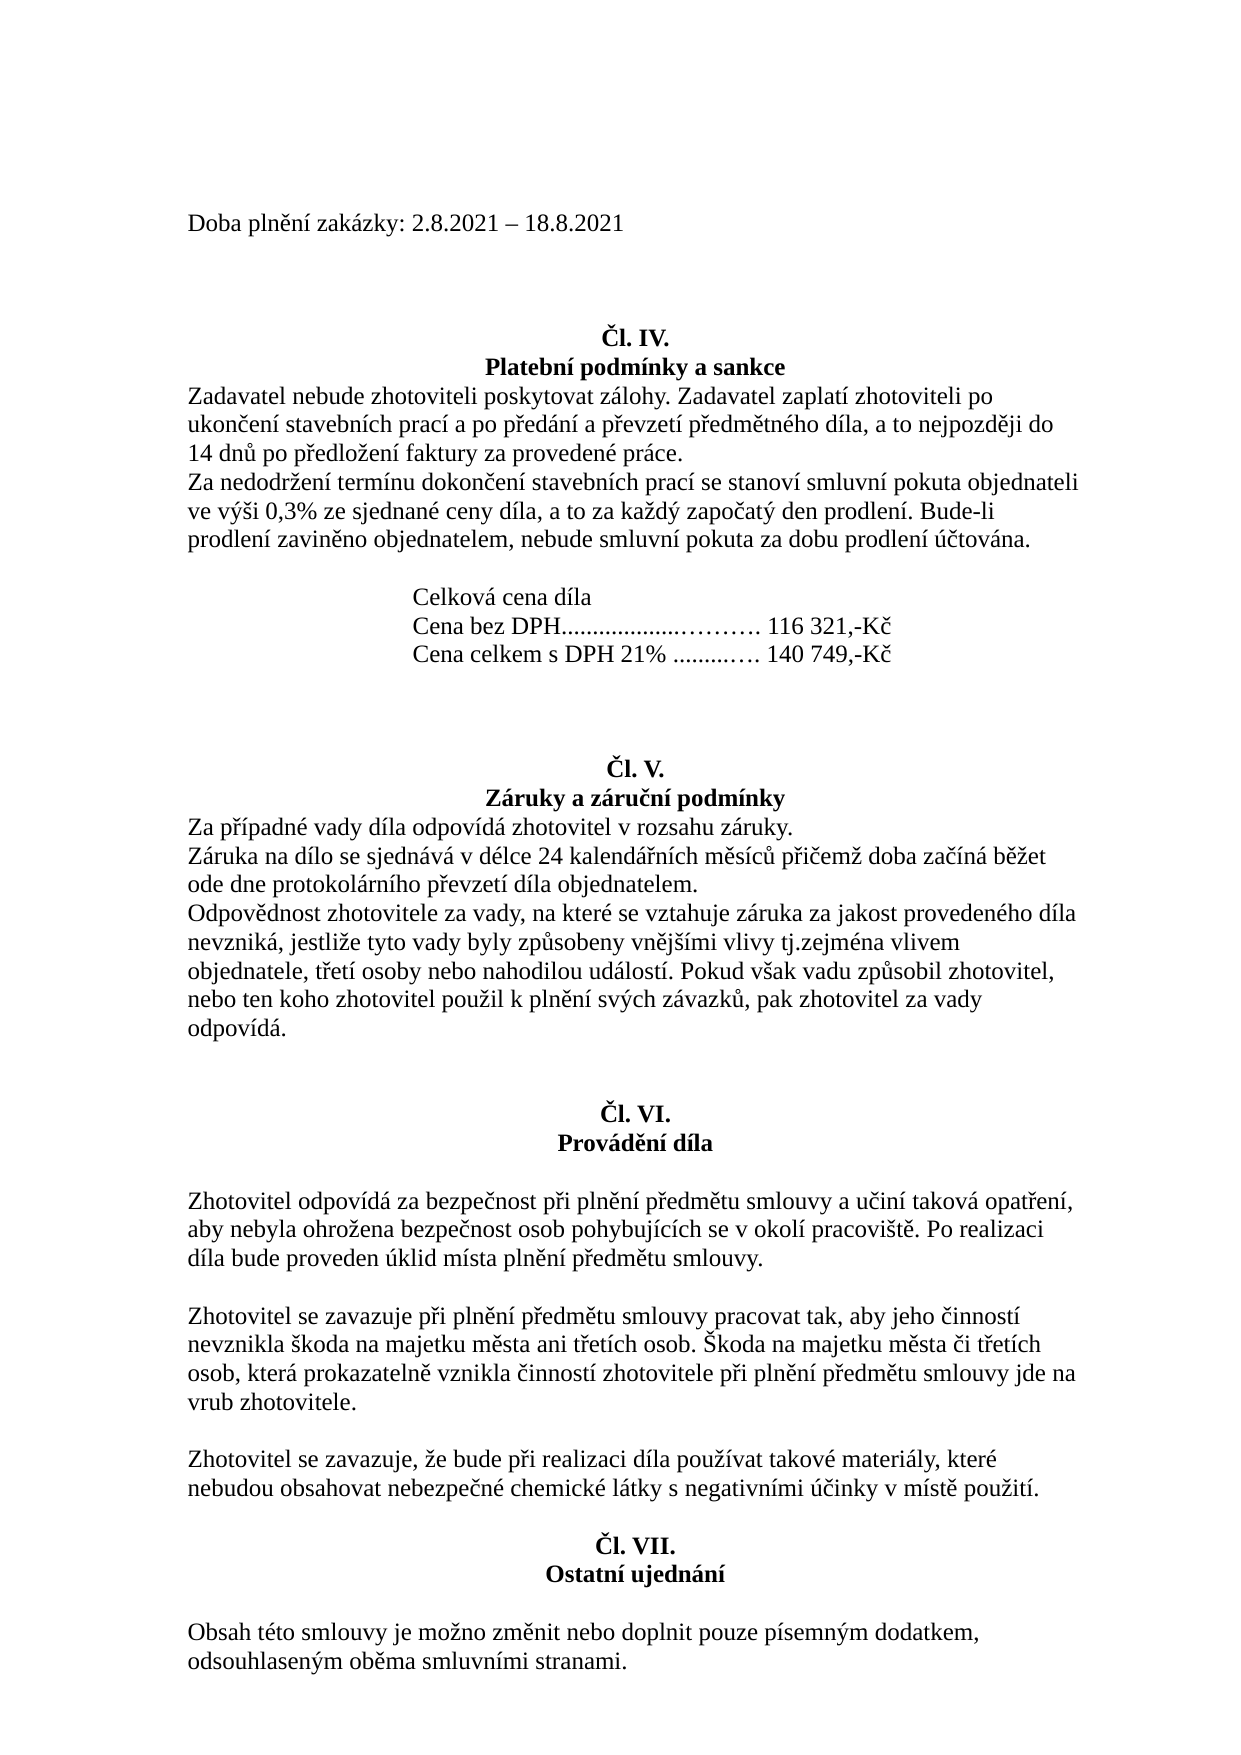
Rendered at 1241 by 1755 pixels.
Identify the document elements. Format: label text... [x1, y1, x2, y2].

text Platební podmínky a sankce [187, 352, 1083, 381]
text Cena celkem s DPH 21% .........…. 140 749,-Kč [187, 639, 1083, 668]
text Čl. VII. [187, 1531, 1083, 1559]
text Doba plnění zakázky: 2.8.2021 – 18.8.2021 [187, 208, 1083, 237]
text Cena bez DPH...................………. 116 321,-Kč [187, 611, 1083, 639]
text Ostatní ujednání [187, 1559, 1083, 1588]
text Čl. V. [187, 754, 1083, 783]
text Čl. VI. [187, 1099, 1083, 1128]
text Za případné vady díla odpovídá zhotovitel v rozsahu záruky. [187, 812, 1083, 841]
text Zhotovitel se zavazuje, že bude při realizaci díla používat takové materiály, které nebudou obsahovat nebezpečné chemické látky s negativními účinky v místě použití. [187, 1444, 1083, 1502]
text Celková cena díla [187, 582, 1083, 611]
text Odpovědnost zhotovitele za vady, na které se vztahuje záruka za jakost provedeného díla nevzniká, jestliže tyto vady byly způsobeny vnějšími vlivy tj.zejména vlivem objednatele, třetí osoby nebo nahodilou událostí. Pokud však vadu způsobil zhotovitel, nebo ten koho zhotovitel použil k plnění svých závazků, pak zhotovitel za vady odpovídá. [187, 898, 1083, 1042]
text Obsah této smlouvy je možno změnit nebo doplnit pouze písemným dodatkem, odsouhlaseným oběma smluvními stranami. [187, 1617, 1083, 1674]
text Zadavatel nebude zhotoviteli poskytovat zálohy. Zadavatel zaplatí zhotoviteli po ukončení stavebních prací a po předání a převzetí předmětného díla, a to nejpozději do 14 dnů po předložení faktury za provedené práce. [187, 381, 1083, 467]
text Čl. IV. [187, 323, 1083, 352]
text Za nedodržení termínu dokončení stavebních prací se stanoví smluvní pokuta objednateli ve výši 0,3% ze sjednané ceny díla, a to za každý započatý den prodlení. Bude-li prodlení zaviněno objednatelem, nebude smluvní pokuta za dobu prodlení účtována. [187, 467, 1083, 553]
text Provádění díla [187, 1128, 1083, 1157]
text Zhotovitel se zavazuje při plnění předmětu smlouvy pracovat tak, aby jeho činností nevznikla škoda na majetku města ani třetích osob. Škoda na majetku města či třetích osob, která prokazatelně vznikla činností zhotovitele při plnění předmětu smlouvy jde na vrub zhotovitele. [187, 1301, 1083, 1416]
text Záruky a záruční podmínky [187, 783, 1083, 812]
text Záruka na dílo se sjednává v délce 24 kalendářních měsíců přičemž doba začíná běžet ode dne protokolárního převzetí díla objednatelem. [187, 841, 1083, 898]
text Zhotovitel odpovídá za bezpečnost při plnění předmětu smlouvy a učiní taková opatření, aby nebyla ohrožena bezpečnost osob pohybujících se v okolí pracoviště. Po realizaci díla bude proveden úklid místa plnění předmětu smlouvy. [187, 1186, 1083, 1272]
